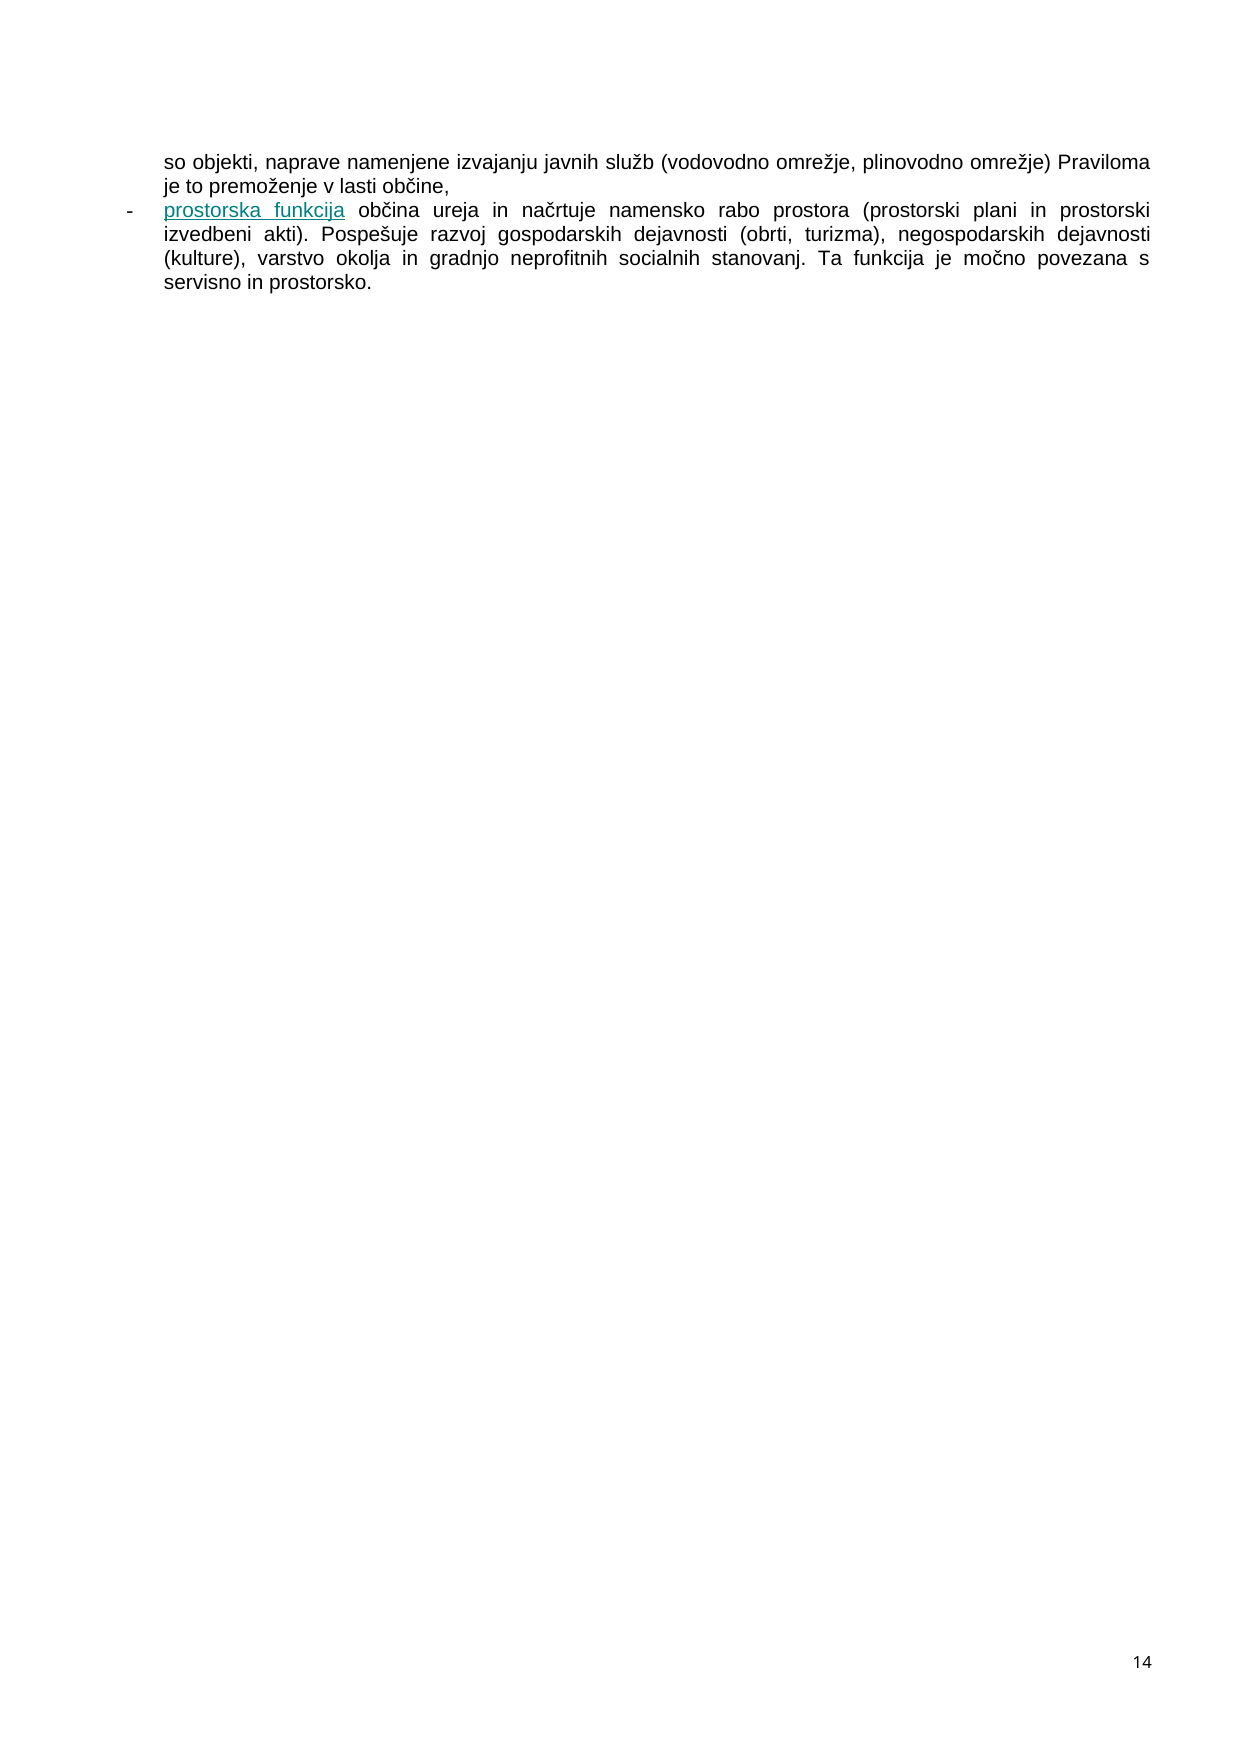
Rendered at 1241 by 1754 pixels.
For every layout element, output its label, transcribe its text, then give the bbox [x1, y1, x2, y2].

list prostorska funkcija občina ureja in načrtuje namensko rabo prostora (prostorski plani in prostorski izvedbeni akti). Pospešuje razvoj gospodarskih dejavnosti (obrti, turizma), negospodarskih dejavnosti (kulture), varstvo okolja in gradnjo neprofitnih socialnih stanovanj. Ta funkcija je močno povezana s servisno in prostorsko. [126, 198, 1152, 294]
list so objekti, naprave namenjene izvajanju javnih služb (vodovodno omrežje, plinovodno omrežje) Praviloma je to premoženje v lasti občine, [126, 150, 1152, 198]
